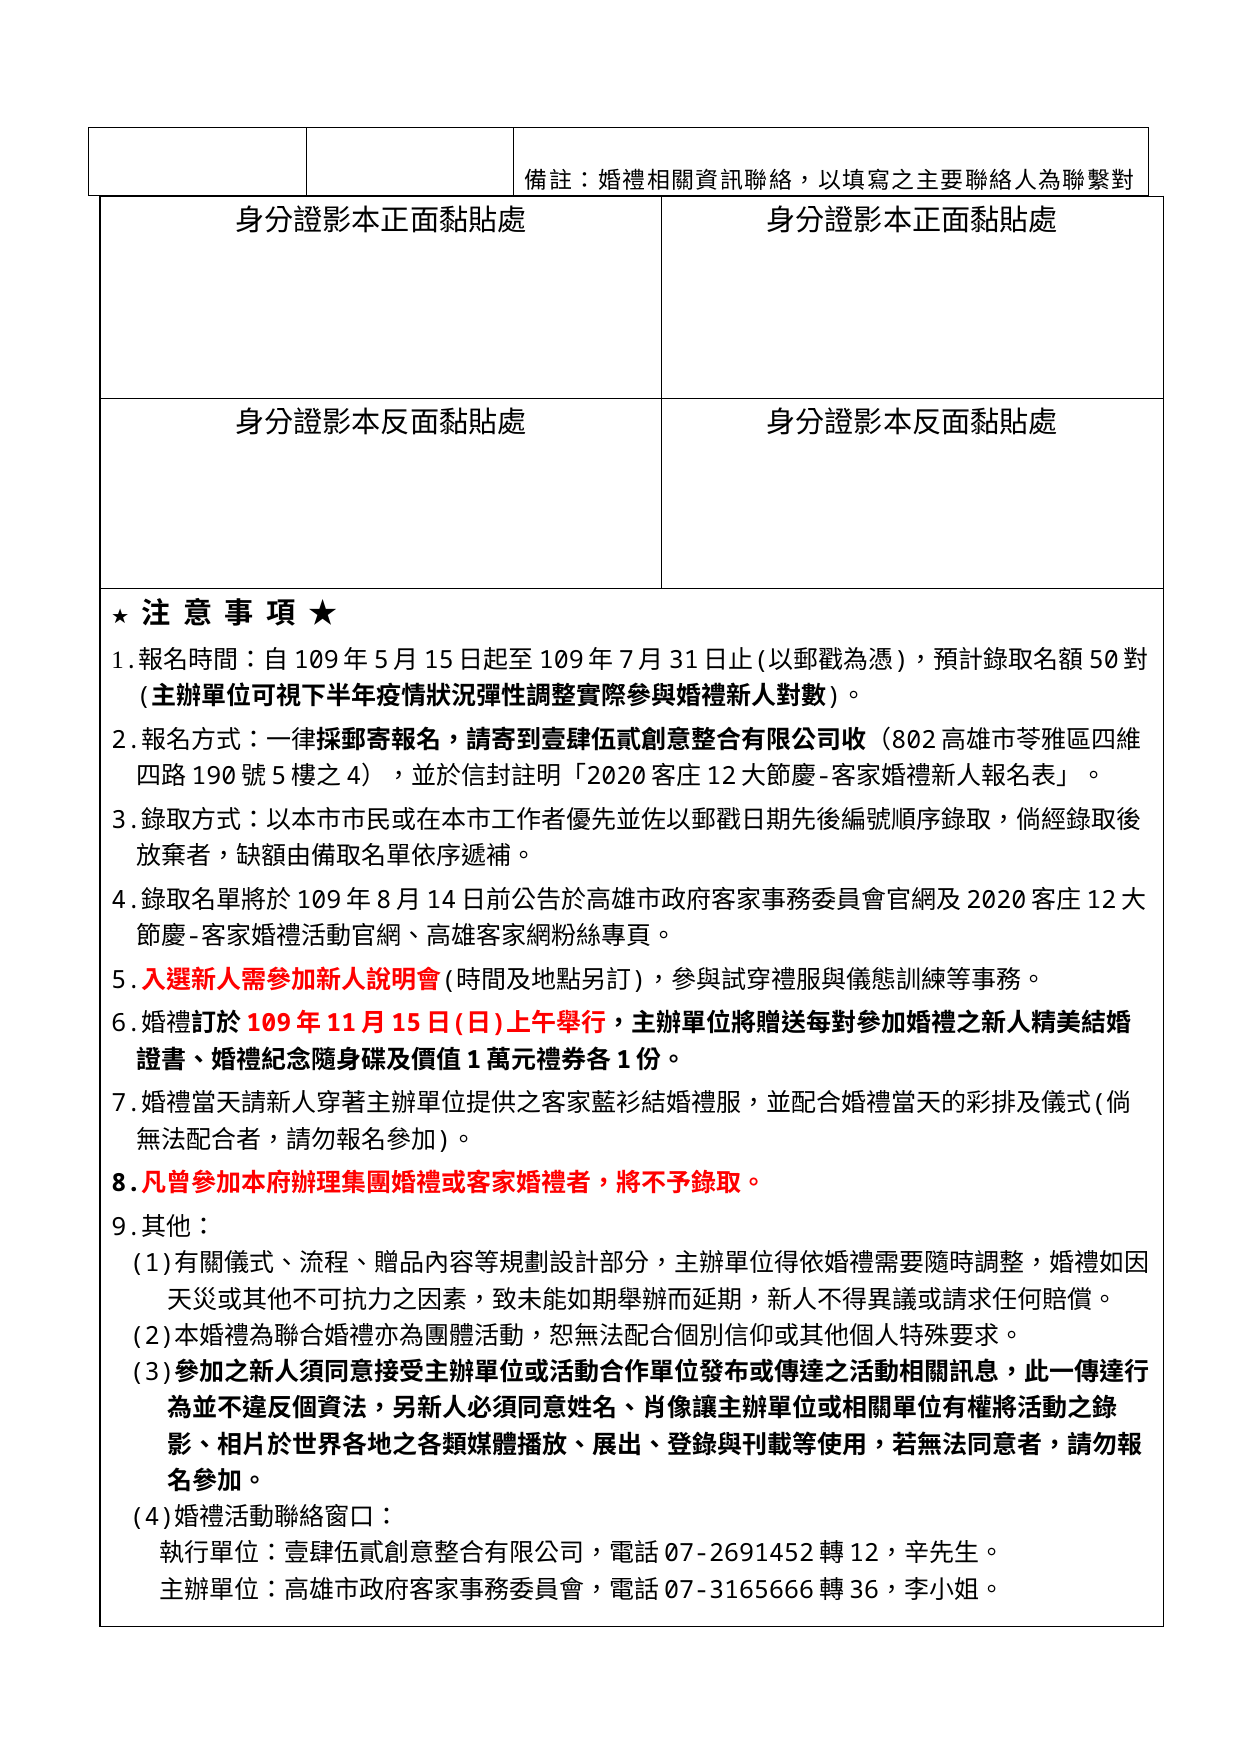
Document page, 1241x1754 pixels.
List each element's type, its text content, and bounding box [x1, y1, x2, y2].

table_cell ★注意事項★ 1.報名時間：自109年5月15日起至109年7月31日止(以郵戳為憑)，預計錄取名額50對(主辦單位可視下半年疫情狀況彈性調整實際參與婚禮新人對數)。 2.報名方式：一律採郵寄報名，請寄到壹肆伍貳創意整合有限公司收（802高雄市苓雅區四維四路190號5樓之4），並於信封註明「2020客庄12大節慶-客家婚禮新人報名表」。 3.錄取方式：以本市市民或在本市工作者優先並佐以郵戳日期先後編號順序錄取，倘經錄取後放棄者，缺額由備取名單依序遞補。 4.錄取名單將於109年8月14日前公告於高雄市政府客家事務委員會官網及2020客庄12大節慶-客家婚禮活動官網、高雄客家網粉絲專頁。 5.入選新人需參加新人說明會(時間及地點另訂)，參與試穿禮服與儀態訓練等事務。 6.婚禮訂於109年11月15日(日)上午舉行，主辦單位將贈送每對參加婚禮之新人精美結婚證書、婚禮紀念隨身碟及價值1萬元禮券各1份。 7.婚禮當天請新人穿著主辦單位提供之客家藍衫結婚禮服，並配合婚禮當天的彩排及儀式(倘無法配合者，請勿報名參加)。 8.凡曾參加本府辦理集團婚禮或客家婚禮者，將不予錄取。 9.其他： (1)有關儀式、流程、贈品內容等規劃設計部分，主辦單位得依婚禮需要隨時調整，婚禮如因天災或其他不可抗力之因素，致未能如期舉辦而延期，新人不得異議或請求任何賠償。 (2)本婚禮為聯合婚禮亦為團體活動，恕無法配合個別信仰或其他個人特殊要求。 (3)參加之新人須同意接受主辦單位或活動合作單位發布或傳達之活動相關訊息，此一傳達行為並不違反個資法，另新人必須同意姓名、肖像讓主辦單位或相關單位有權將活動之錄影、相片於世界各地之各類媒體播放、展出、登錄與刊載等使用，若無法同意者，請勿報名參加。 (4)婚禮活動聯絡窗口： 執行單位：壹肆伍貳創意整合有限公司，電話07-2691452轉12，辛先生。 主辦單位：高雄市政府客家事務委員會，電話07-3165666轉36，李小姐。 [101, 589, 1163, 1626]
table_cell 身分證影本反面黏貼處 [662, 399, 1163, 588]
table_cell ※請申請人檢視所附相關資料並打勾： 1. □所有欄位填寫完整。 2. □雙方最新身分證及3個月內戶籍謄本。 3. □雙方最近照片(符合新式身分證格式)各1張。 4. □未滿20歲申請者須檢附法定代理人同意書。 5. □外籍人士須檢附經駐外館處驗證之單身證明文件(含中文譯本)及護照或居留證(居留期限需於109年11月15日後)之影本。 6. □未設籍本市但在本市工作者請附識別證或服務證明相關資料。 7. □新人愛情故事 備註：婚禮相關資訊聯絡，以填寫之主要聯絡人為聯繫對象。 [514, 128, 1148, 194]
table_cell [307, 128, 513, 194]
table_cell [89, 128, 306, 194]
table_cell 身分證影本反面黏貼處 [101, 399, 661, 588]
table_header 身分證影本正面黏貼處 [101, 197, 661, 398]
table_header 身分證影本正面黏貼處 [662, 197, 1163, 398]
